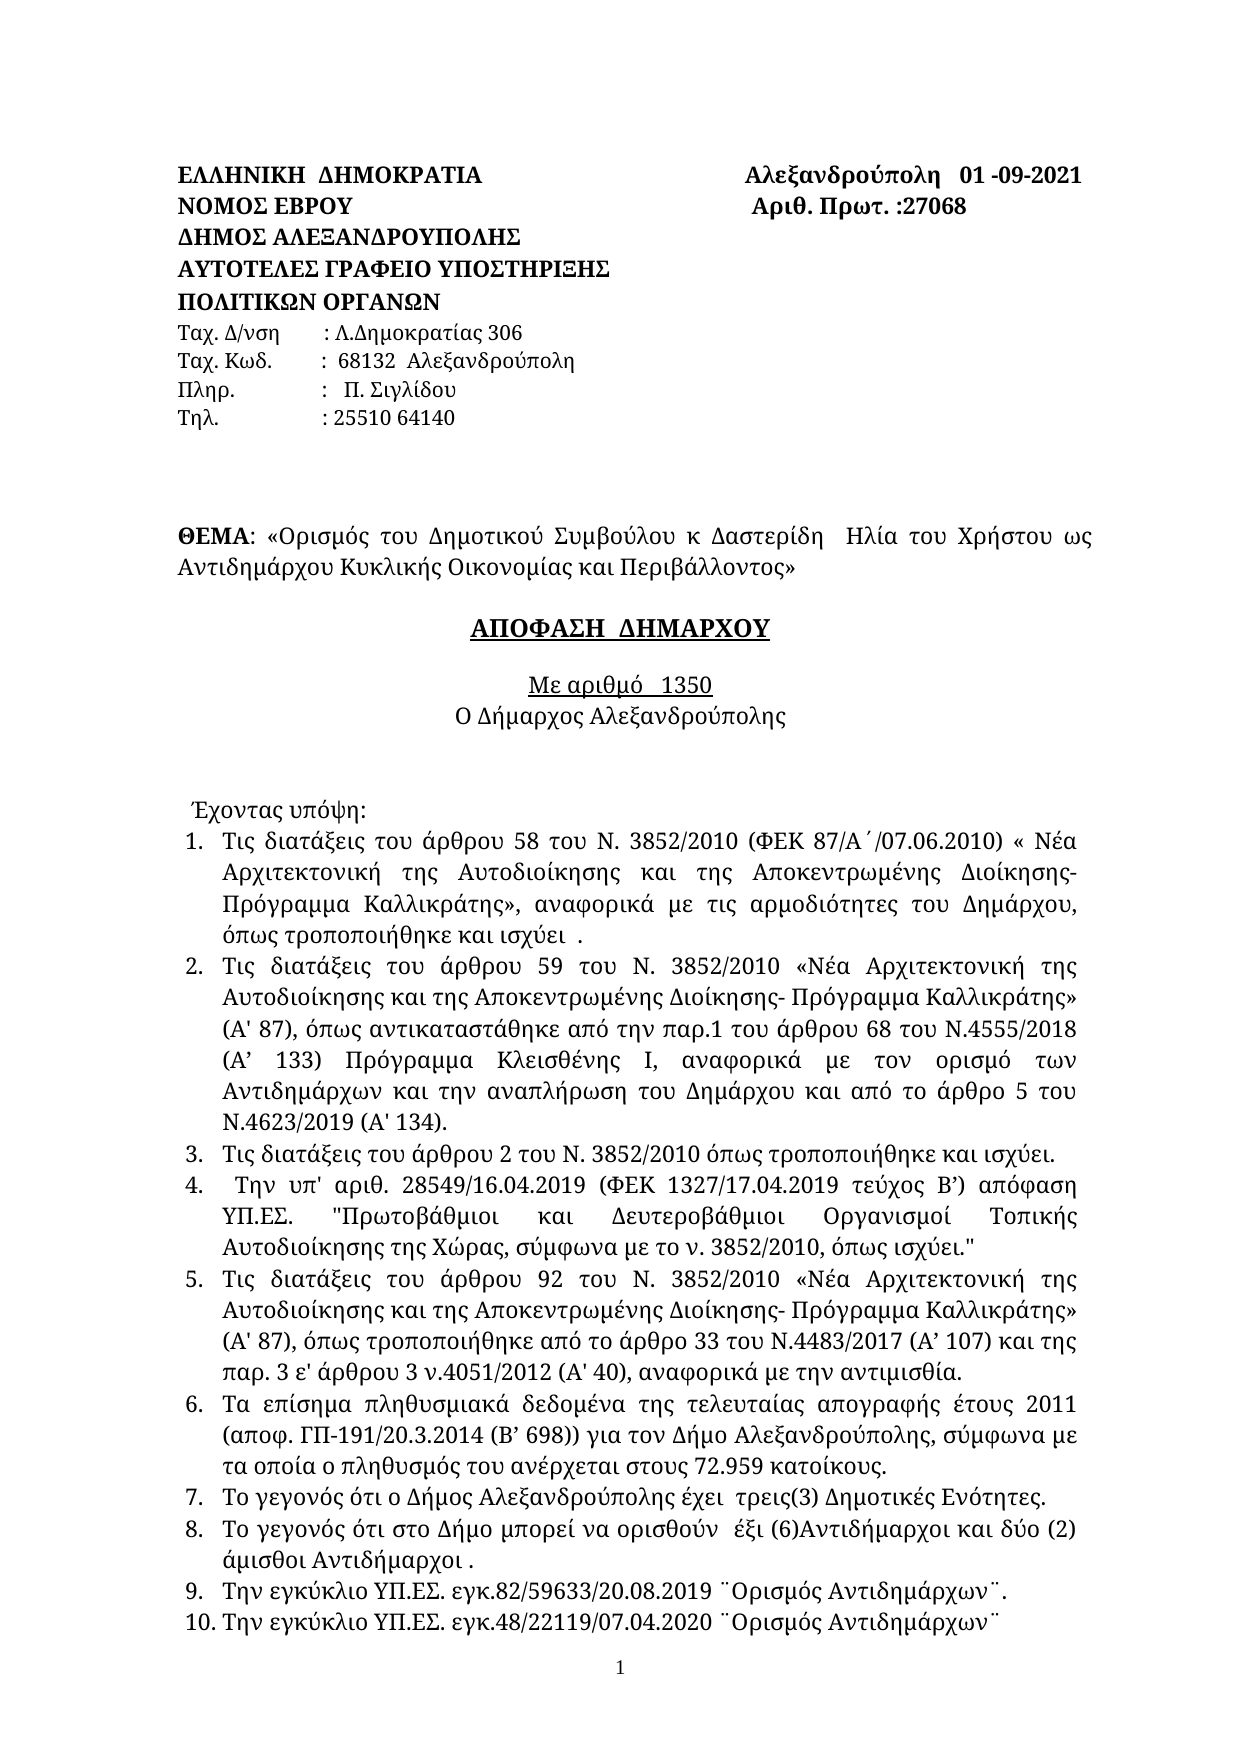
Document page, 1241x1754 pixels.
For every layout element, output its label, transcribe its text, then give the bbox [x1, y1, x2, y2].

subtitle Ο Δήμαρχος Αλεξανδρούπολης [148, 700, 1093, 731]
list Τις διατάξεις του άρθρου 58 του Ν. 3852/2010 (ΦΕΚ 87/Α΄/07.06.2010) « Νέα Αρχιτεκτονική της Αυτοδιοίκησης και της Αποκεντρωμένης Διοίκησης-Πρόγραμμα Καλλικράτης», αναφορικά με τις αρμοδιότητες του Δημάρχου, όπως τροποποιήθηκε και ισχύει . [185, 825, 1078, 950]
list Την εγκύκλιο ΥΠ.ΕΣ. εγκ.48/22119/07.04.2020 ¨Ορισμός Αντιδημάρχων¨ [185, 1606, 1078, 1637]
list Το γεγονός ότι στο Δήμο μπορεί να ορισθούν έξι (6)Αντιδήμαρχοι και δύο (2) άμισθοι Αντιδήμαρχοι . [185, 1512, 1078, 1575]
text ΕΛΛΗΝΙΚΗ ΔΗΜΟΚΡΑΤΙΑ Αλεξανδρούπολη 01 -09-2021 [177, 159, 1093, 190]
list Την υπ' αριθ. 28549/16.04.2019 (ΦΕΚ 1327/17.04.2019 τεύχος B’) απόφαση ΥΠ.ΕΣ. "Πρωτοβάθμιοι και Δευτεροβάθμιοι Οργανισμοί Τοπικής Αυτοδιοίκησης της Χώρας, σύμφωνα με το ν. 3852/2010, όπως ισχύει." [185, 1169, 1078, 1262]
subtitle Με αριθμό 1350 [148, 669, 1093, 700]
text ΘΕΜΑ: «Ορισμός του Δημοτικού Συμβούλου κ Δαστερίδη Ηλία του Χρήστου ως Αντιδημάρχου Κυκλικής Οικονομίας και Περιβάλλοντος» [177, 520, 1093, 582]
text Έχοντας υπόψη: [148, 794, 1093, 825]
list Τις διατάξεις του άρθρου 92 του Ν. 3852/2010 «Νέα Αρχιτεκτονική της Αυτοδιοίκησης και της Αποκεντρωμένης Διοίκησης- Πρόγραμμα Καλλικράτης» (Α' 87), όπως τροποποιήθηκε από το άρθρο 33 του Ν.4483/2017 (Α’ 107) και της παρ. 3 ε' άρθρου 3 ν.4051/2012 (Α' 40), αναφορικά με την αντιμισθία. [185, 1262, 1078, 1387]
list Την εγκύκλιο ΥΠ.ΕΣ. εγκ.82/59633/20.08.2019 ¨Ορισμός Αντιδημάρχων¨. [185, 1575, 1078, 1606]
text ΠΟΛΙΤΙΚΩΝ ΟΡΓΑΝΩΝ [177, 284, 1093, 318]
text Ταχ. Κωδ. : 68132 Αλεξανδρούπολη [177, 346, 1093, 375]
list Τις διατάξεις του άρθρου 59 του Ν. 3852/2010 «Νέα Αρχιτεκτονική της Αυτοδιοίκησης και της Αποκεντρωμένης Διοίκησης- Πρόγραμμα Καλλικράτης» (Α' 87), όπως αντικαταστάθηκε από την παρ.1 του άρθρου 68 του Ν.4555/2018 (Α’ 133) Πρόγραμμα Κλεισθένης Ι, αναφορικά με τον ορισμό των Αντιδημάρχων και την αναπλήρωση του Δημάρχου και από το άρθρο 5 του Ν.4623/2019 (Α' 134). [185, 950, 1078, 1137]
subtitle ΑΠΟΦΑΣΗ ΔΗΜΑΡΧΟΥ [148, 611, 1093, 645]
text ΝΟΜΟΣ ΕΒΡΟΥ Αριθ. Πρωτ. :27068 [177, 190, 1093, 221]
text Ταχ. Δ/νση : Λ.Δημοκρατίας 306 [177, 318, 1093, 346]
text ΔΗΜΟΣ ΑΛΕΞΑΝΔΡΟΥΠΟΛΗΣ [177, 221, 1093, 252]
list Τις διατάξεις του άρθρου 2 του Ν. 3852/2010 όπως τροποποιήθηκε και ισχύει. [185, 1137, 1078, 1169]
text Τηλ. : 25510 64140 [177, 403, 1093, 432]
text ΑΥΤΟΤΕΛΕΣ ΓΡΑΦΕΙΟ ΥΠΟΣΤΗΡΙΞΗΣ [177, 252, 1093, 284]
list Το γεγονός ότι ο Δήμος Αλεξανδρούπολης έχει τρεις(3) Δημοτικές Ενότητες. [185, 1481, 1078, 1512]
list Τα επίσημα πληθυσμιακά δεδομένα της τελευταίας απογραφής έτους 2011 (αποφ. ΓΠ-191/20.3.2014 (Β’ 698)) για τον Δήμο Αλεξανδρούπολης, σύμφωνα με τα οποία ο πληθυσμός του ανέρχεται στους 72.959 κατοίκους. [185, 1387, 1078, 1481]
text Πληρ. : Π. Σιγλίδου [177, 375, 1093, 403]
